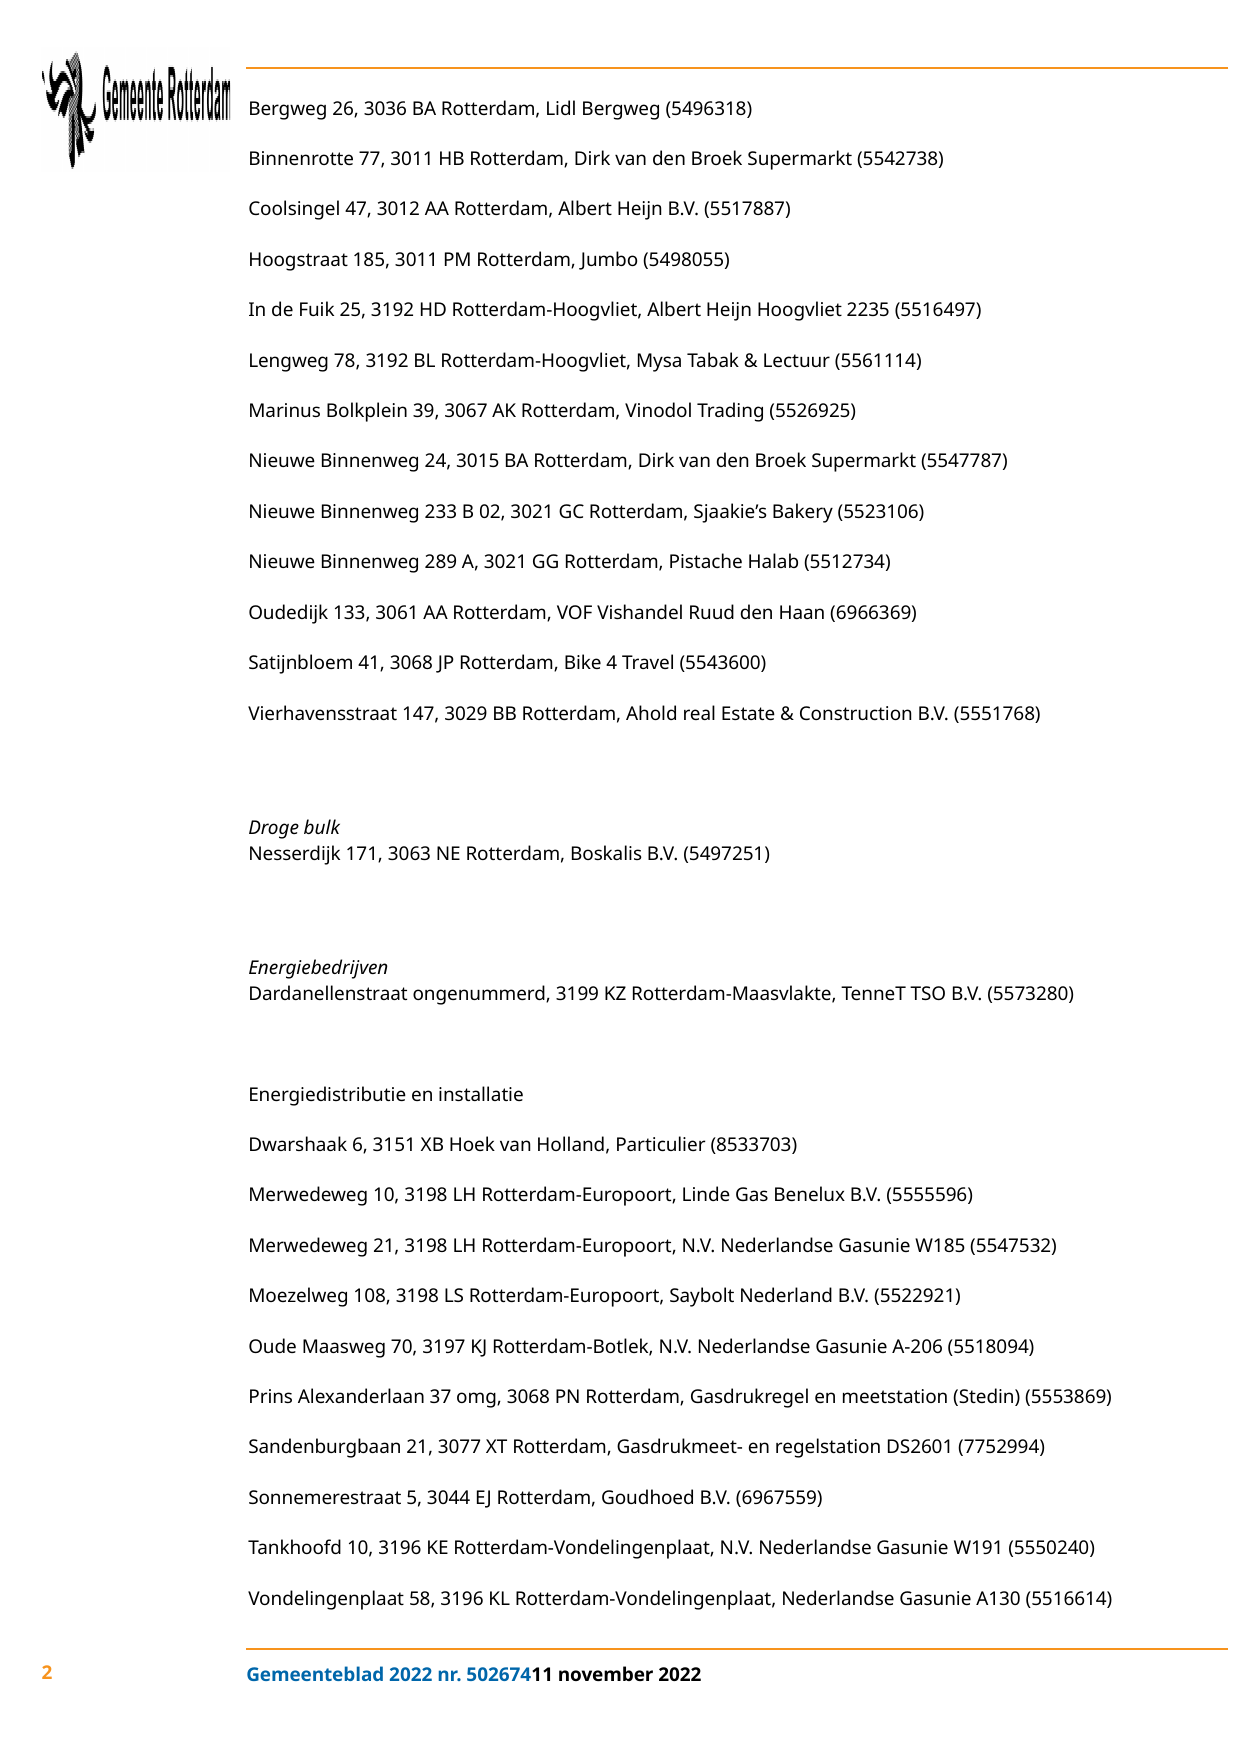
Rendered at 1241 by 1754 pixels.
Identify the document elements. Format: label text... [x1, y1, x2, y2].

text Merwedeweg 21, 3198 LH Rotterdam-Europoort, N.V. Nederlandse Gasunie W185 (5547532) [248, 1232, 1152, 1258]
text Merwedeweg 10, 3198 LH Rotterdam-Europoort, Linde Gas Benelux B.V. (5555596) [248, 1182, 1152, 1207]
text Moezelweg 108, 3198 LS Rotterdam-Europoort, Saybolt Nederland B.V. (5522921) [248, 1282, 1152, 1308]
text Prins Alexanderlaan 37 omg, 3068 PN Rotterdam, Gasdrukregel en meetstation (Stedin) (5553869) [248, 1383, 1152, 1409]
text Energiedistributie en installatie [248, 1081, 1152, 1107]
text Droge bulk [248, 814, 1152, 840]
text Tankhoofd 10, 3196 KE Rotterdam-Vondelingenplaat, N.V. Nederlandse Gasunie W191 (5550240) [248, 1534, 1152, 1560]
text Vierhavensstraat 147, 3029 BB Rotterdam, Ahold real Estate & Construction B.V. (5551768) [248, 700, 1152, 726]
text Satijnbloem 41, 3068 JP Rotterdam, Bike 4 Travel (5543600) [248, 649, 1152, 675]
text Oude Maasweg 70, 3197 KJ Rotterdam-Botlek, N.V. Nederlandse Gasunie A-206 (5518094) [248, 1333, 1152, 1359]
text Dwarshaak 6, 3151 XB Hoek van Holland, Particulier (8533703) [248, 1131, 1152, 1157]
text Sonnemerestraat 5, 3044 EJ Rotterdam, Goudhoed B.V. (6967559) [248, 1484, 1152, 1510]
text Nesserdijk 171, 3063 NE Rotterdam, Boskalis B.V. (5497251) [248, 840, 1152, 866]
text Coolsingel 47, 3012 AA Rotterdam, Albert Heijn B.V. (5517887) [248, 196, 1152, 221]
text Lengweg 78, 3192 BL Rotterdam-Hoogvliet, Mysa Tabak & Lectuur (5561114) [248, 347, 1152, 373]
text Nieuwe Binnenweg 289 A, 3021 GG Rotterdam, Pistache Halab (5512734) [248, 548, 1152, 574]
text Dardanellenstraat ongenummerd, 3199 KZ Rotterdam-Maasvlakte, TenneT TSO B.V. (5573280) [248, 980, 1152, 1006]
text Energiebedrijven [248, 954, 1152, 980]
text Sandenburgbaan 21, 3077 XT Rotterdam, Gasdrukmeet- en regelstation DS2601 (7752994) [248, 1434, 1152, 1459]
text Nieuwe Binnenweg 24, 3015 BA Rotterdam, Dirk van den Broek Supermarkt (5547787) [248, 448, 1152, 473]
text Oudedijk 133, 3061 AA Rotterdam, VOF Vishandel Ruud den Haan (6966369) [248, 599, 1152, 625]
text Nieuwe Binnenweg 233 B 02, 3021 GC Rotterdam, Sjaakie’s Bakery (5523106) [248, 498, 1152, 524]
text Marinus Bolkplein 39, 3067 AK Rotterdam, Vinodol Trading (5526925) [248, 397, 1152, 423]
text Bergweg 26, 3036 BA Rotterdam, Lidl Bergweg (5496318) [248, 95, 1152, 121]
text Binnenrotte 77, 3011 HB Rotterdam, Dirk van den Broek Supermarkt (5542738) [248, 145, 1152, 171]
text In de Fuik 25, 3192 HD Rotterdam-Hoogvliet, Albert Heijn Hoogvliet 2235 (5516497) [248, 296, 1152, 322]
text Vondelingenplaat 58, 3196 KL Rotterdam-Vondelingenplaat, Nederlandse Gasunie A130 (5516614) [248, 1585, 1152, 1611]
picture [41, 47, 231, 172]
text Hoogstraat 185, 3011 PM Rotterdam, Jumbo (5498055) [248, 246, 1152, 272]
